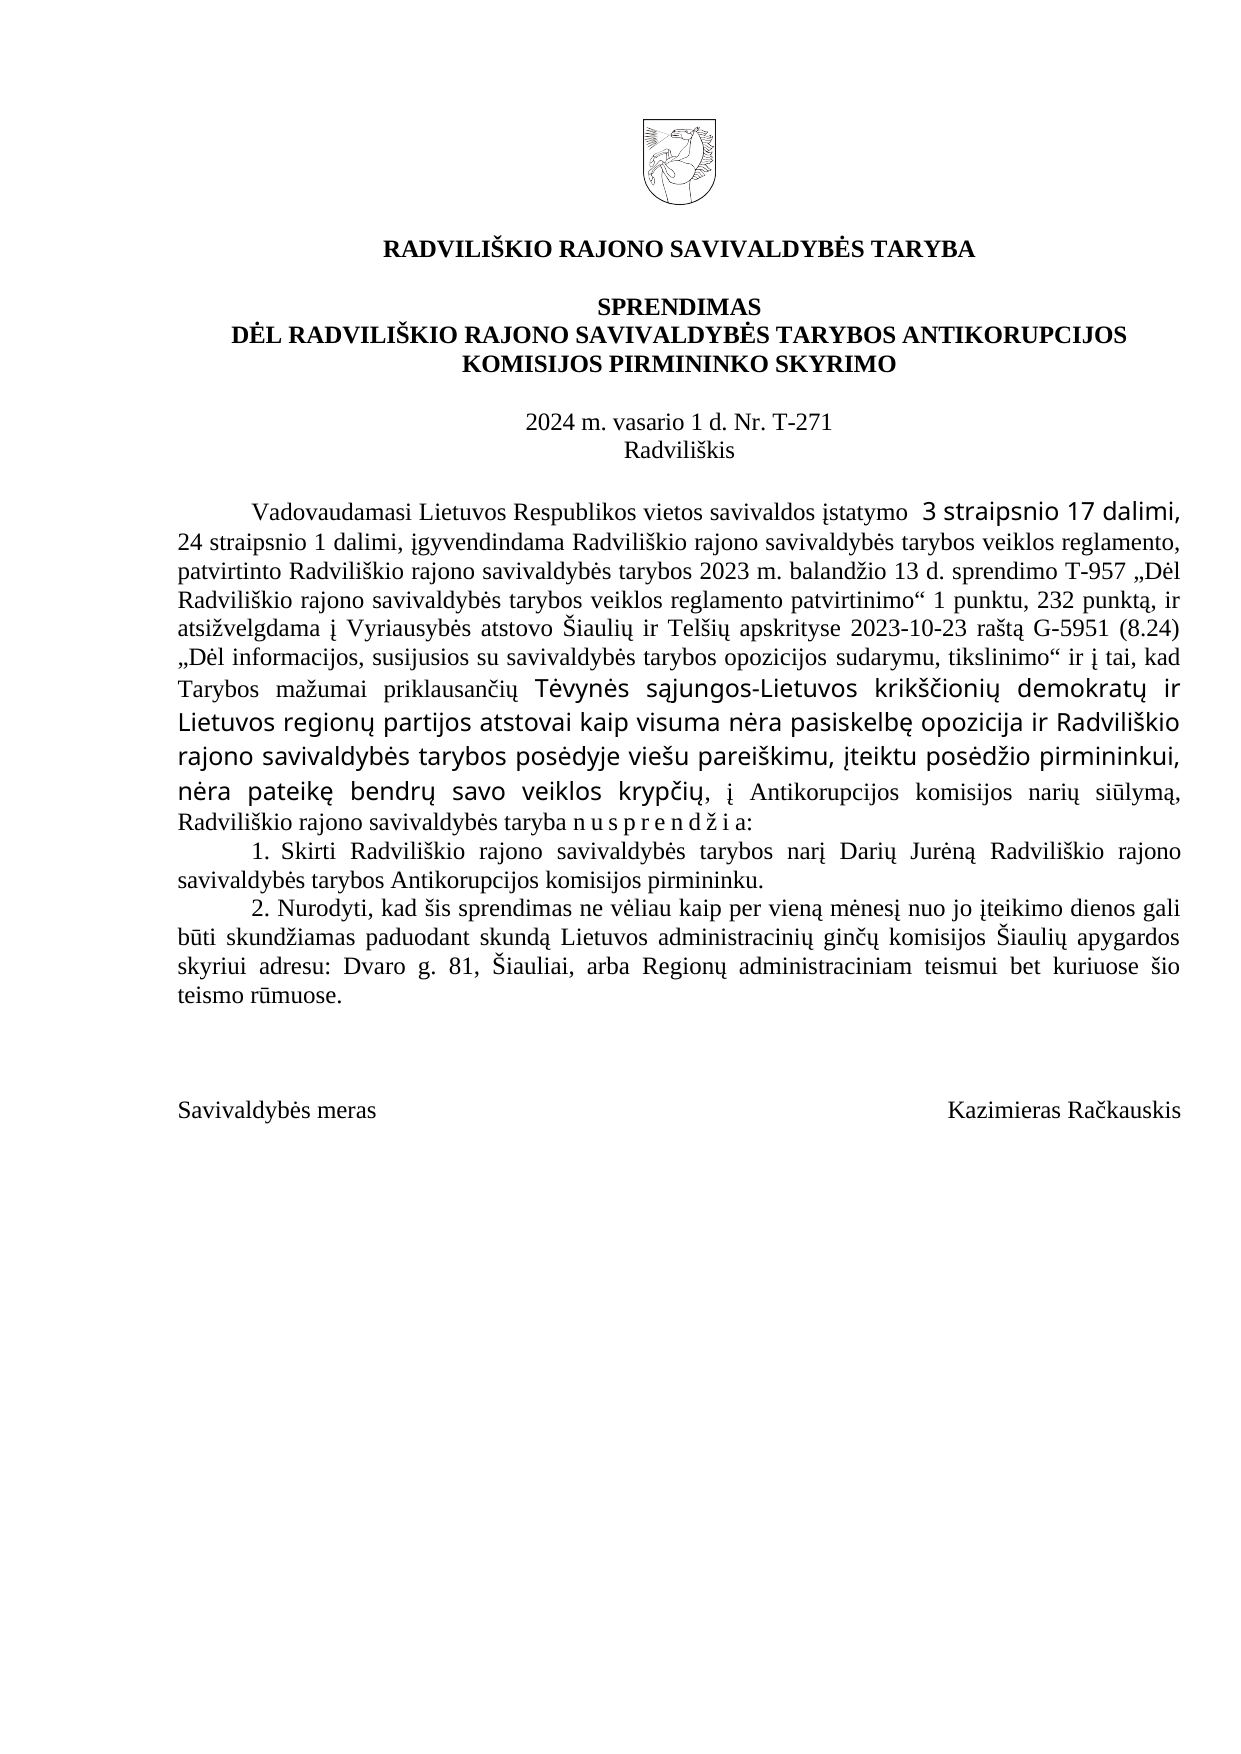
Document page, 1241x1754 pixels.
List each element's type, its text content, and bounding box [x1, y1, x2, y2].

text Vadovaudamasi Lietuvos Respublikos vietos savivaldos įstatymo 3 straipsnio 17 dalimi, 24 straipsnio 1 dalimi, įgyvendindama Radviliškio rajono savivaldybės tarybos veiklos reglamento, patvirtinto Radviliškio rajono savivaldybės tarybos 2023 m. balandžio 13 d. sprendimo T-957 „Dėl Radviliškio rajono savivaldybės tarybos veiklos reglamento patvirtinimo“ 1 punktu, 232 punktą, ir atsižvelgdama į Vyriausybės atstovo Šiaulių ir Telšių apskrityse 2023-10-23 raštą G-5951 (8.24) „Dėl informacijos, susijusios su savivaldybės tarybos opozicijos sudarymu, tikslinimo“ ir į tai, kad Tarybos mažumai priklausančių Tėvynės sąjungos-Lietuvos krikščionių demokratų ir Lietuvos regionų partijos atstovai kaip visuma nėra pasiskelbę opozicija ir Radviliškio rajono savivaldybės tarybos posėdyje viešu pareiškimu, įteiktu posėdžio pirmininkui, nėra pateikę bendrų savo veiklos krypčių, į Antikorupcijos komisijos narių siūlymą, Radviliškio rajono savivaldybės taryba nusprendžia: [177, 493, 1181, 836]
text RADVILIŠKIO RAJONO SAVIVALDYBĖS TARYBA [177, 234, 1181, 263]
text 2024 m. vasario 1 d. Nr. T-271 [177, 407, 1181, 436]
text Radviliškis [177, 436, 1181, 464]
text SPRENDIMAS [177, 292, 1181, 321]
list Skirti Radviliškio rajono savivaldybės tarybos narį Darių Jurėną Radviliškio rajono savivaldybės tarybos Antikorupcijos komisijos pirmininku. [177, 836, 1181, 893]
text 2. Nurodyti, kad šis sprendimas ne vėliau kaip per vieną mėnesį nuo jo įteikimo dienos gali būti skundžiamas paduodant skundą Lietuvos administracinių ginčų komisijos Šiaulių apygardos skyriui adresu: Dvaro g. 81, Šiauliai, arba Regionų administraciniam teismui bet kuriuose šio teismo rūmuose. [177, 893, 1181, 1008]
text Savivaldybės meras Kazimieras Račkauskis [177, 1095, 1181, 1123]
text DĖL RADVILIŠKIO RAJONO SAVIVALDYBĖS TARYBOS ANTIKORUPCIJOS KOMISIJOS PIRMININKO SKYRIMO [177, 321, 1181, 378]
